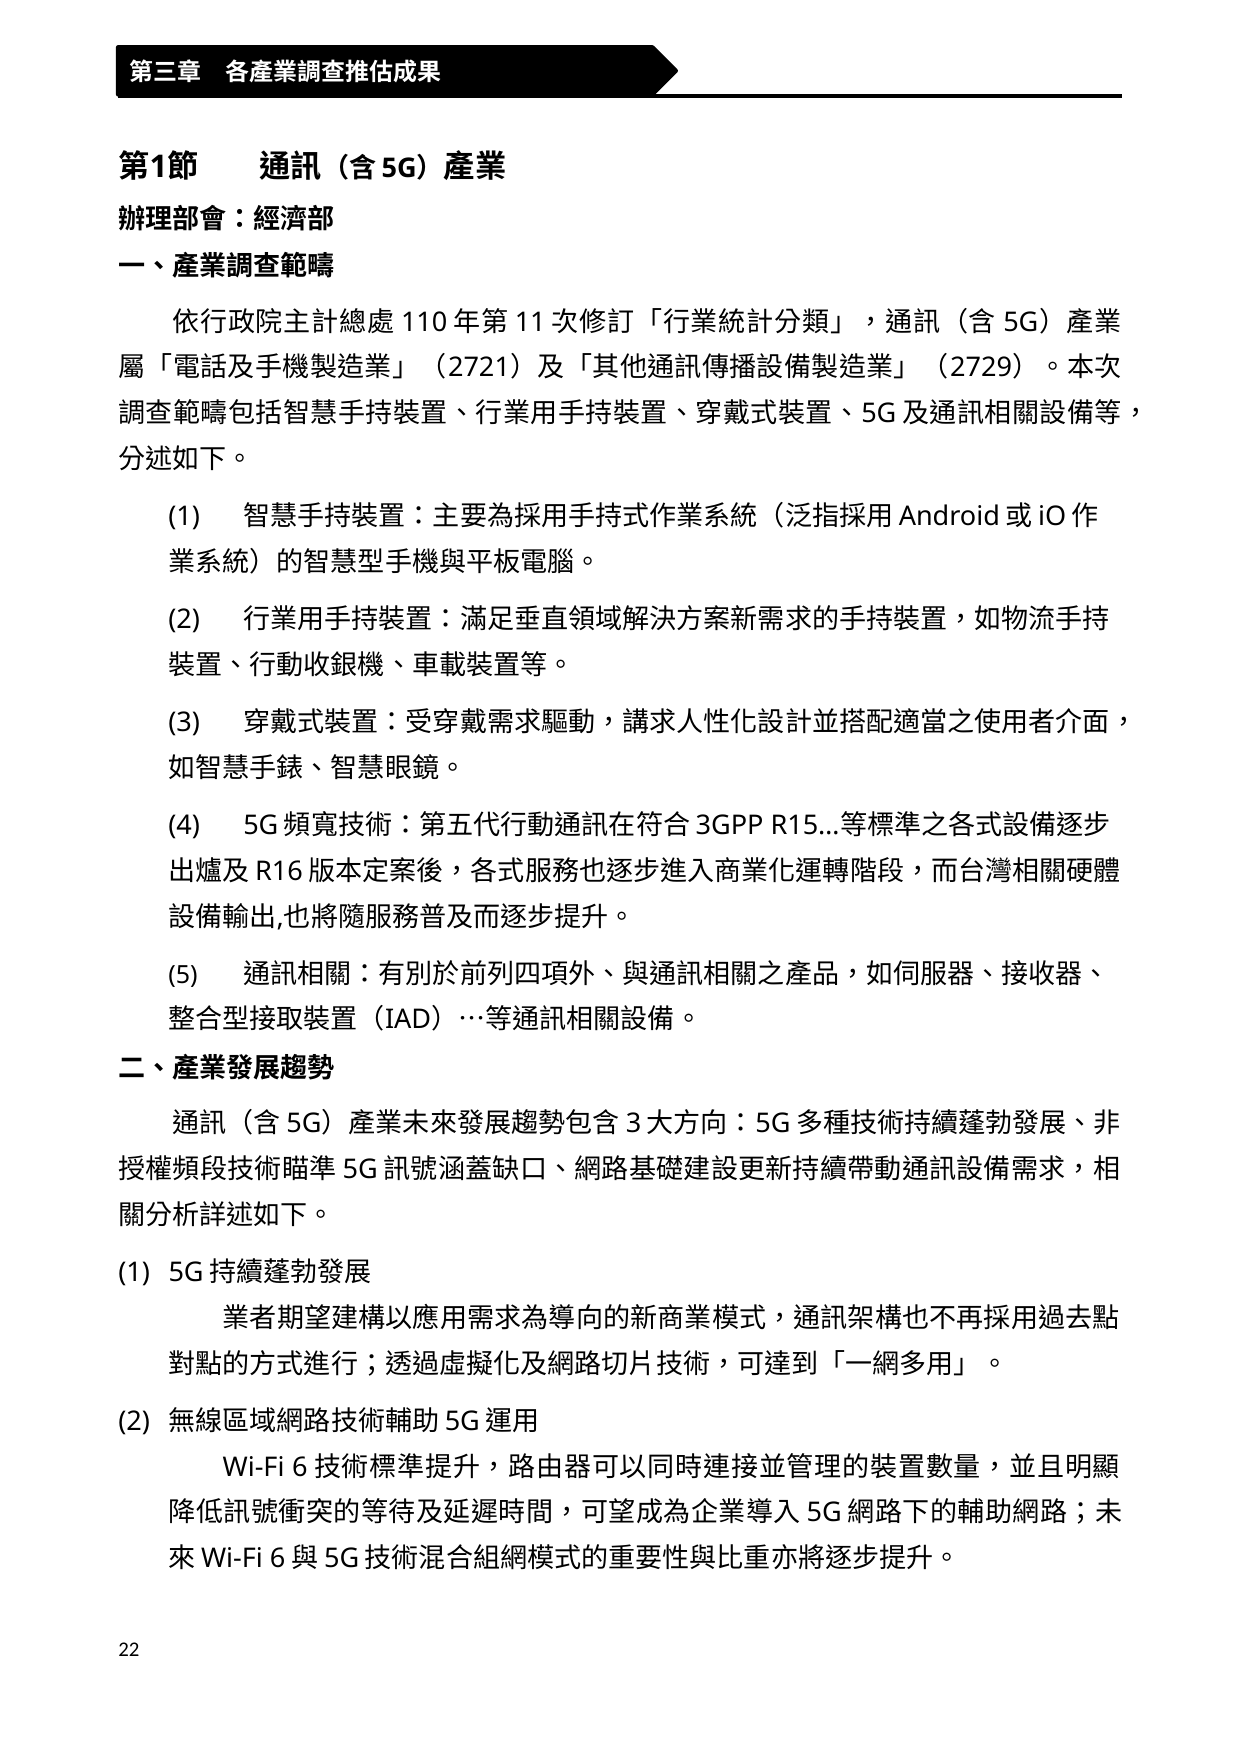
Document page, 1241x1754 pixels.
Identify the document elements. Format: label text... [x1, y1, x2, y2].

text 通訊（含5G）產業未來發展趨勢包含3大方向：5G多種技術持續蓬勃發展、非授權頻段技術瞄準5G訊號涵蓋缺口、網路基礎建設更新持續帶動通訊設備需求，相關分析詳述如下。 [118, 1096, 1122, 1233]
list 5G持續蓬勃發展 [118, 1245, 1122, 1291]
text 二、產業發展趨勢 [118, 1046, 1122, 1085]
list 無線區域網路技術輔助5G運用 [118, 1393, 1122, 1439]
subtitle 通訊（含5G）產業 [118, 141, 1122, 187]
list 智慧手持裝置：主要為採用手持式作業系統（泛指採用Android或iO作業系統）的智慧型手機與平板電腦。 [168, 489, 1122, 581]
list 通訊相關：有別於前列四項外、與通訊相關之產品，如伺服器、接收器、整合型接取裝置（IAD）…等通訊相關設備。 [168, 946, 1122, 1038]
list 行業用手持裝置：滿足垂直領域解決方案新需求的手持裝置，如物流手持裝置、行動收銀機、車載裝置等。 [168, 592, 1122, 683]
text 一、產業調查範疇 [118, 244, 1122, 283]
text 辦理部會：經濟部 [118, 197, 1122, 236]
text 業者期望建構以應用需求為導向的新商業模式，通訊架構也不再採用過去點對點的方式進行；透過虛擬化及網路切片技術，可達到「一網多用」。 [168, 1291, 1122, 1382]
text Wi-Fi 6技術標準提升，路由器可以同時連接並管理的裝置數量，並且明顯降低訊號衝突的等待及延遲時間，可望成為企業導入5G網路下的輔助網路；未來Wi-Fi 6與 5G技術混合組網模式的重要性與比重亦將逐步提升。 [168, 1439, 1122, 1577]
text 依行政院主計總處110年第11次修訂「行業統計分類」，通訊（含5G）產業屬「電話及手機製造業」（2721）及「其他通訊傳播設備製造業」（2729）。本次調查範疇包括智慧手持裝置、行業用手持裝置、穿戴式裝置、5G及通訊相關設備等，分述如下。 [118, 294, 1122, 478]
list 穿戴式裝置：受穿戴需求驅動，講求人性化設計並搭配適當之使用者介面，如智慧手錶、智慧眼鏡。 [168, 695, 1122, 786]
list 5G頻寬技術：第五代行動通訊在符合3GPP R15…等標準之各式設備逐步出爐及R16版本定案後，各式服務也逐步進入商業化運轉階段，而台灣相關硬體設備輸出,也將隨服務普及而逐步提升。 [168, 798, 1122, 935]
